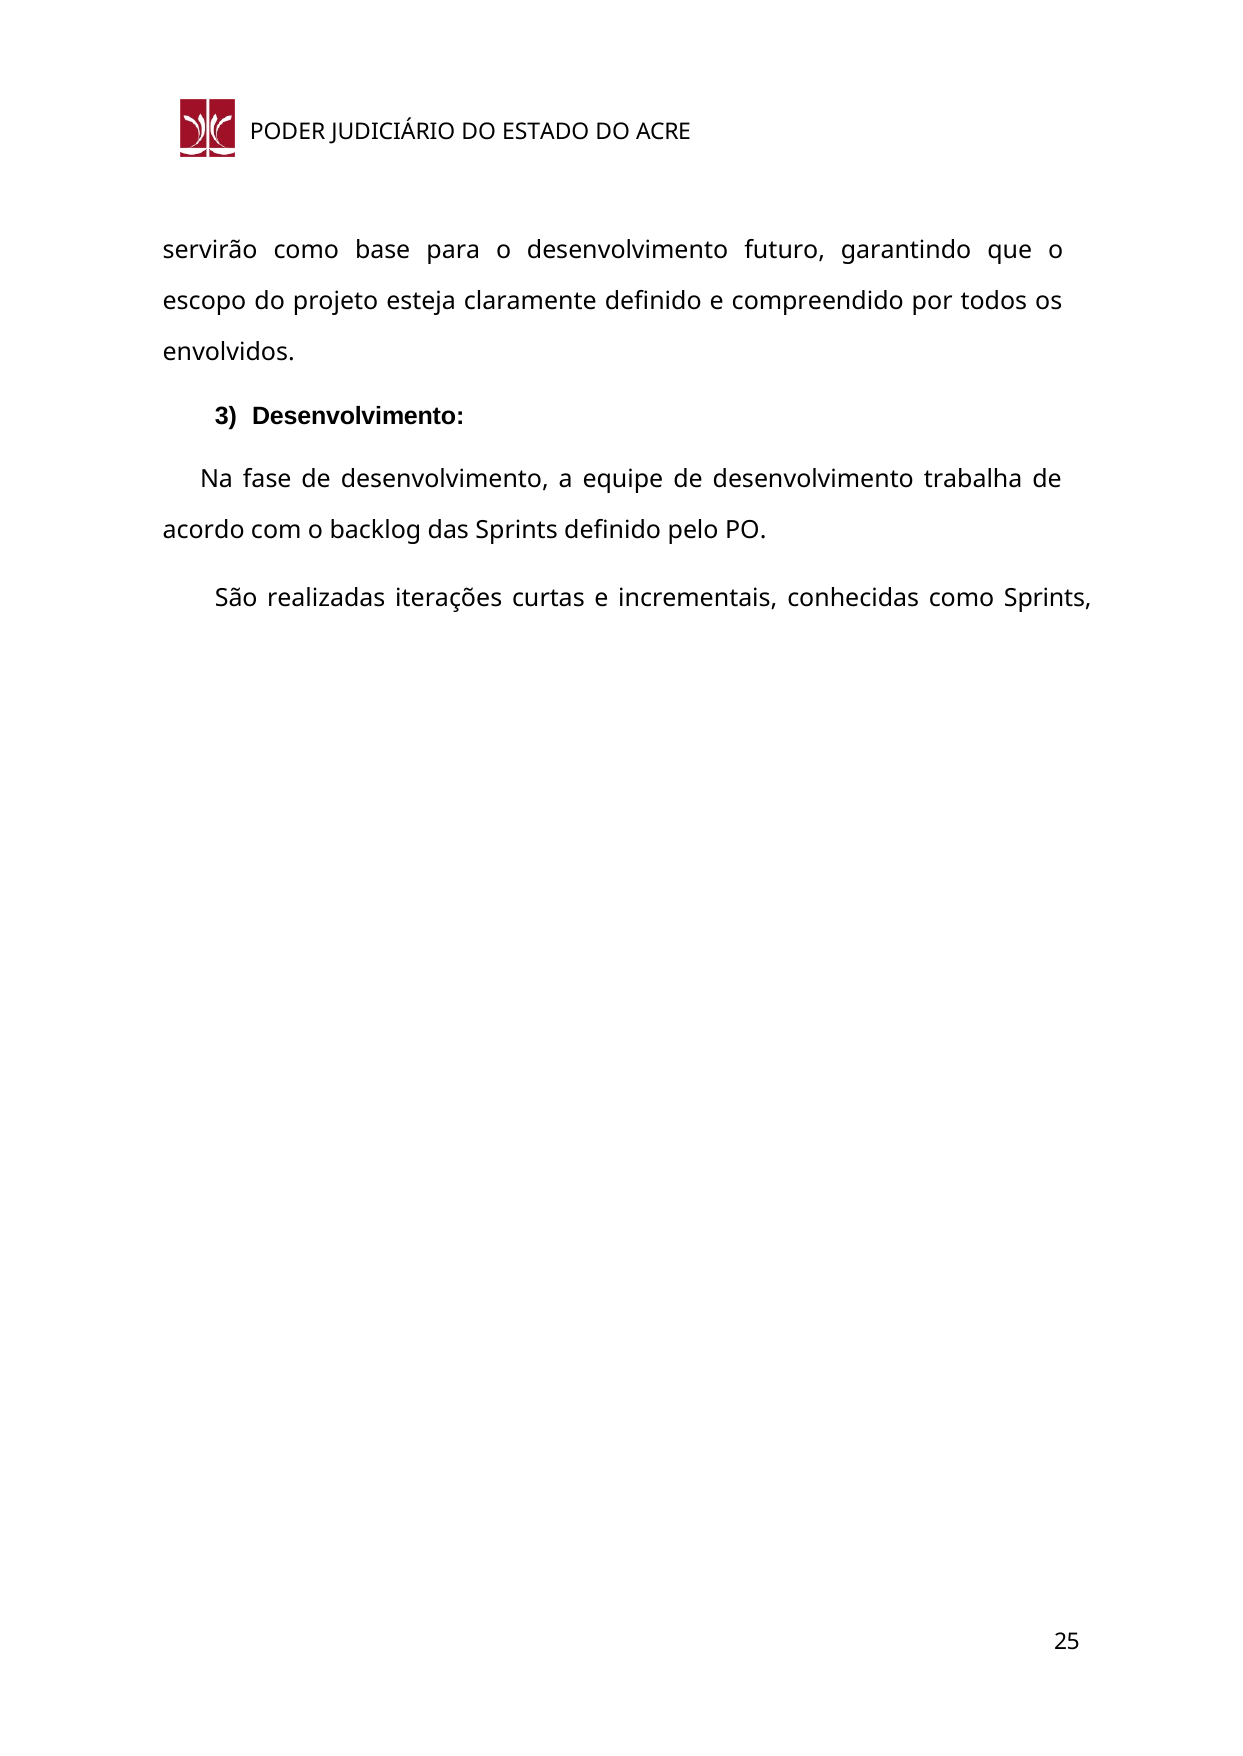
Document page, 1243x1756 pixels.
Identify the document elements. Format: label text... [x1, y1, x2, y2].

list Desenvolvimento: [214, 401, 1095, 430]
text Na fase de desenvolvimento, a equipe de desenvolvimento trabalha de acordo com o backlog das Sprints definido pelo PO. [162, 461, 1063, 546]
text São realizadas iterações curtas e incrementais, conhecidas como Sprints, [214, 580, 1095, 614]
text servirão como base para o desenvolvimento futuro, garantindo que o escopo do projeto esteja claramente definido e compreendido por todos os envolvidos. [162, 232, 1063, 368]
